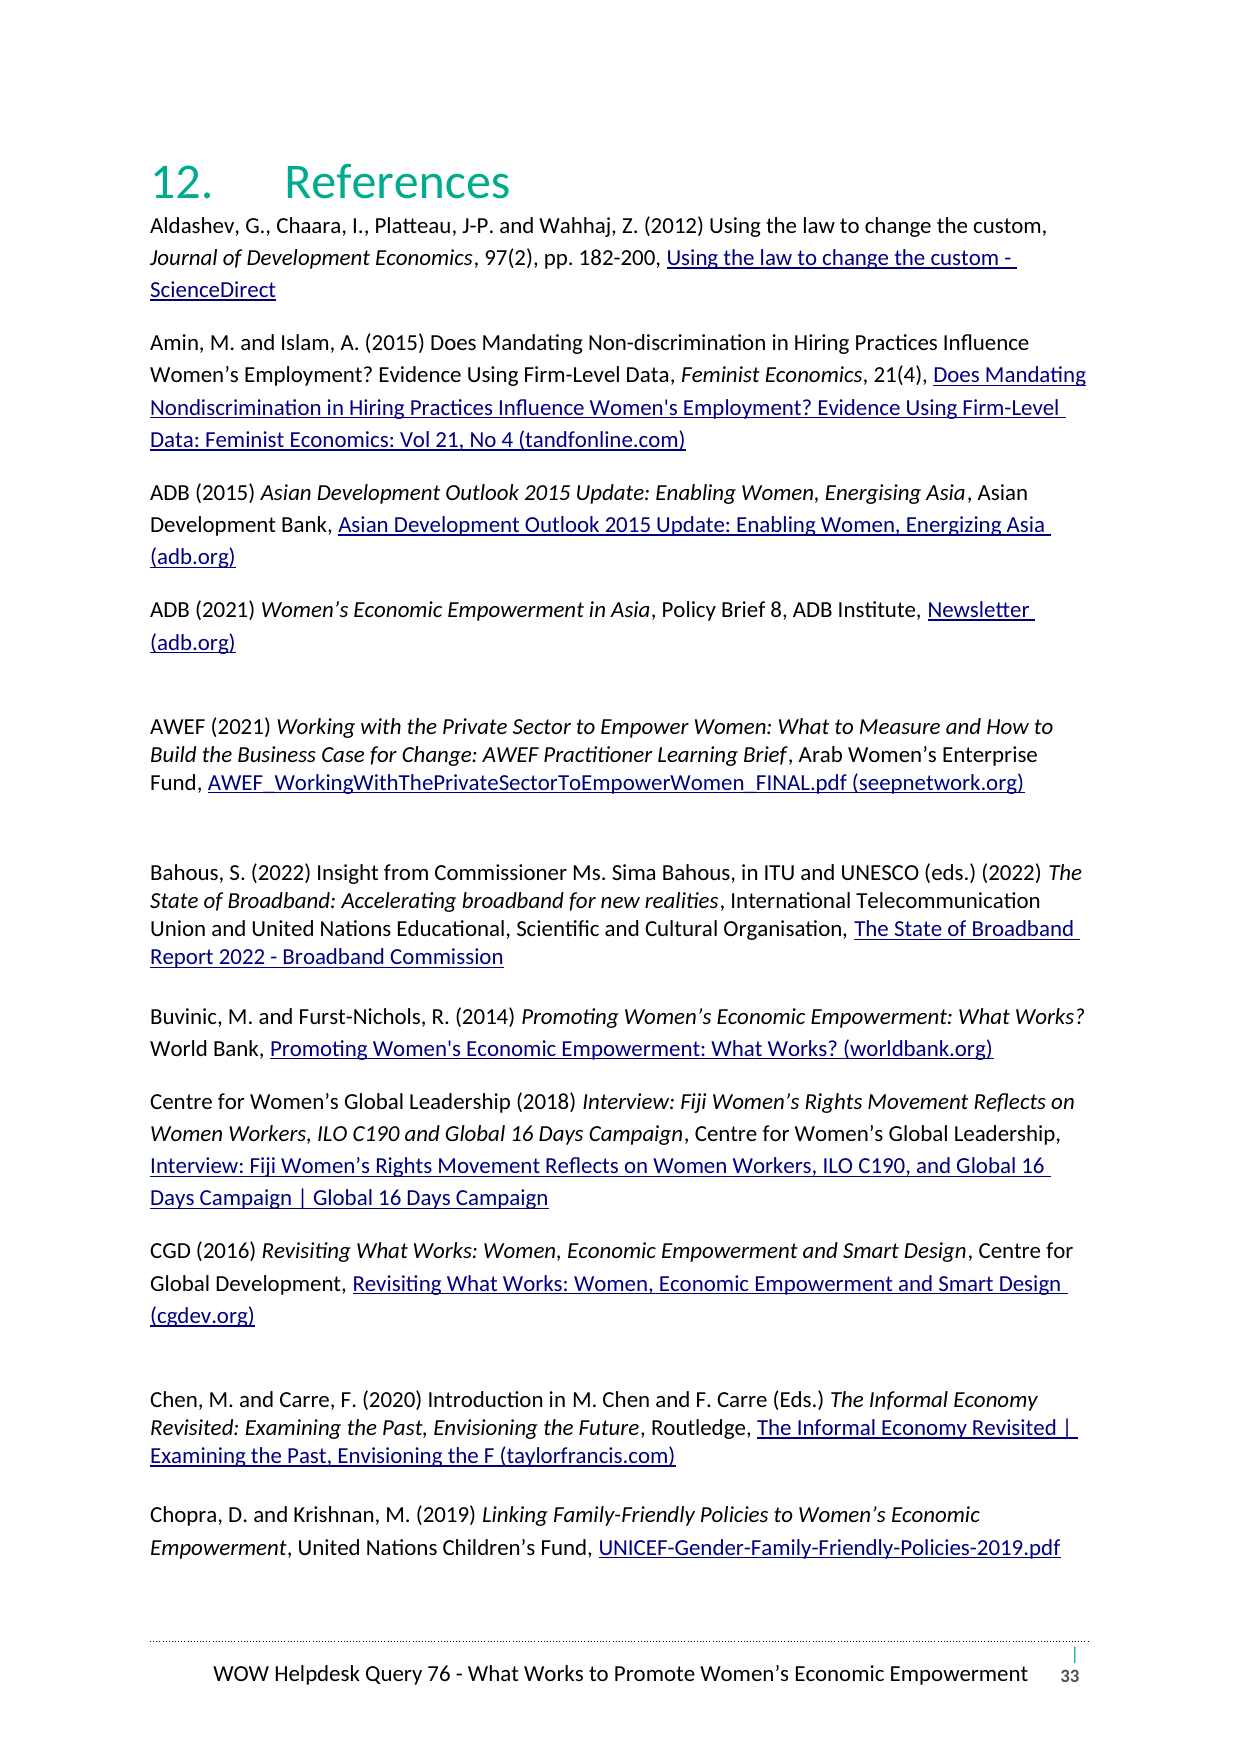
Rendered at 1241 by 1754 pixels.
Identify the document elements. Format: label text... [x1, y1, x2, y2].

text Chopra, D. and Krishnan, M. (2019) Linking Family-Friendly Policies to Women’s Economic Empowerment, United Nations Children’s Fund, UNICEF-Gender-Family-Friendly-Policies-2019.pdf [150, 1501, 1090, 1561]
text ADB (2021) Women’s Economic Empowerment in Asia, Policy Brief 8, ADB Institute, Newsletter (adb.org) [150, 595, 1090, 656]
text Amin, M. and Islam, A. (2015) Does Mandating Non-discrimination in Hiring Practices Influence Women’s Employment? Evidence Using Firm-Level Data, Feminist Economics, 21(4), Does Mandating Nondiscrimination in Hiring Practices Influence Women's Employment? Evidence Using Firm-Level Data: Feminist Economics: Vol 21, No 4 (tandfonline.com) [150, 328, 1090, 453]
text CGD (2016) Revisiting What Works: Women, Economic Empowerment and Smart Design, Centre for Global Development, Revisiting What Works: Women, Economic Empowerment and Smart Design (cgdev.org) [150, 1237, 1090, 1329]
text ADB (2015) Asian Development Outlook 2015 Update: Enabling Women, Energising Asia, Asian Development Bank, Asian Development Outlook 2015 Update: Enabling Women, Energizing Asia (adb.org) [150, 478, 1090, 570]
text Buvinic, M. and Furst-Nichols, R. (2014) Promoting Women’s Economic Empowerment: What Works? World Bank, Promoting Women's Economic Empowerment: What Works? (worldbank.org) [150, 1002, 1090, 1062]
text Chen, M. and Carre, F. (2020) Introduction in M. Chen and F. Carre (Eds.) The Informal Economy Revisited: Examining the Past, Envisioning the Future, Routledge, The Informal Economy Revisited | Examining the Past, Envisioning the F (taylorfrancis.com) [150, 1385, 1090, 1469]
text Aldashev, G., Chaara, I., Platteau, J-P. and Wahhaj, Z. (2012) Using the law to change the custom, Journal of Development Economics, 97(2), pp. 182-200, Using the law to change the custom - ScienceDirect [150, 211, 1090, 303]
text AWEF (2021) Working with the Private Sector to Empower Women: What to Measure and How to Build the Business Case for Change: AWEF Practitioner Learning Brief, Arab Women’s Enterprise Fund, AWEF_WorkingWithThePrivateSectorToEmpowerWomen_FINAL.pdf (seepnetwork.org) [150, 712, 1090, 796]
text Bahous, S. (2022) Insight from Commissioner Ms. Sima Bahous, in ITU and UNESCO (eds.) (2022) The State of Broadband: Accelerating broadband for new realities, International Telecommunication Union and United Nations Educational, Scientific and Cultural Organisation, The State of Broadband Report 2022 - Broadband Commission [150, 858, 1090, 971]
text Centre for Women’s Global Leadership (2018) Interview: Fiji Women’s Rights Movement Reflects on Women Workers, ILO C190 and Global 16 Days Campaign, Centre for Women’s Global Leadership, Interview: Fiji Women’s Rights Movement Reflects on Women Workers, ILO C190, and Global 16 Days Campaign | Global 16 Days Campaign [150, 1087, 1090, 1212]
subtitle References [150, 150, 1090, 211]
